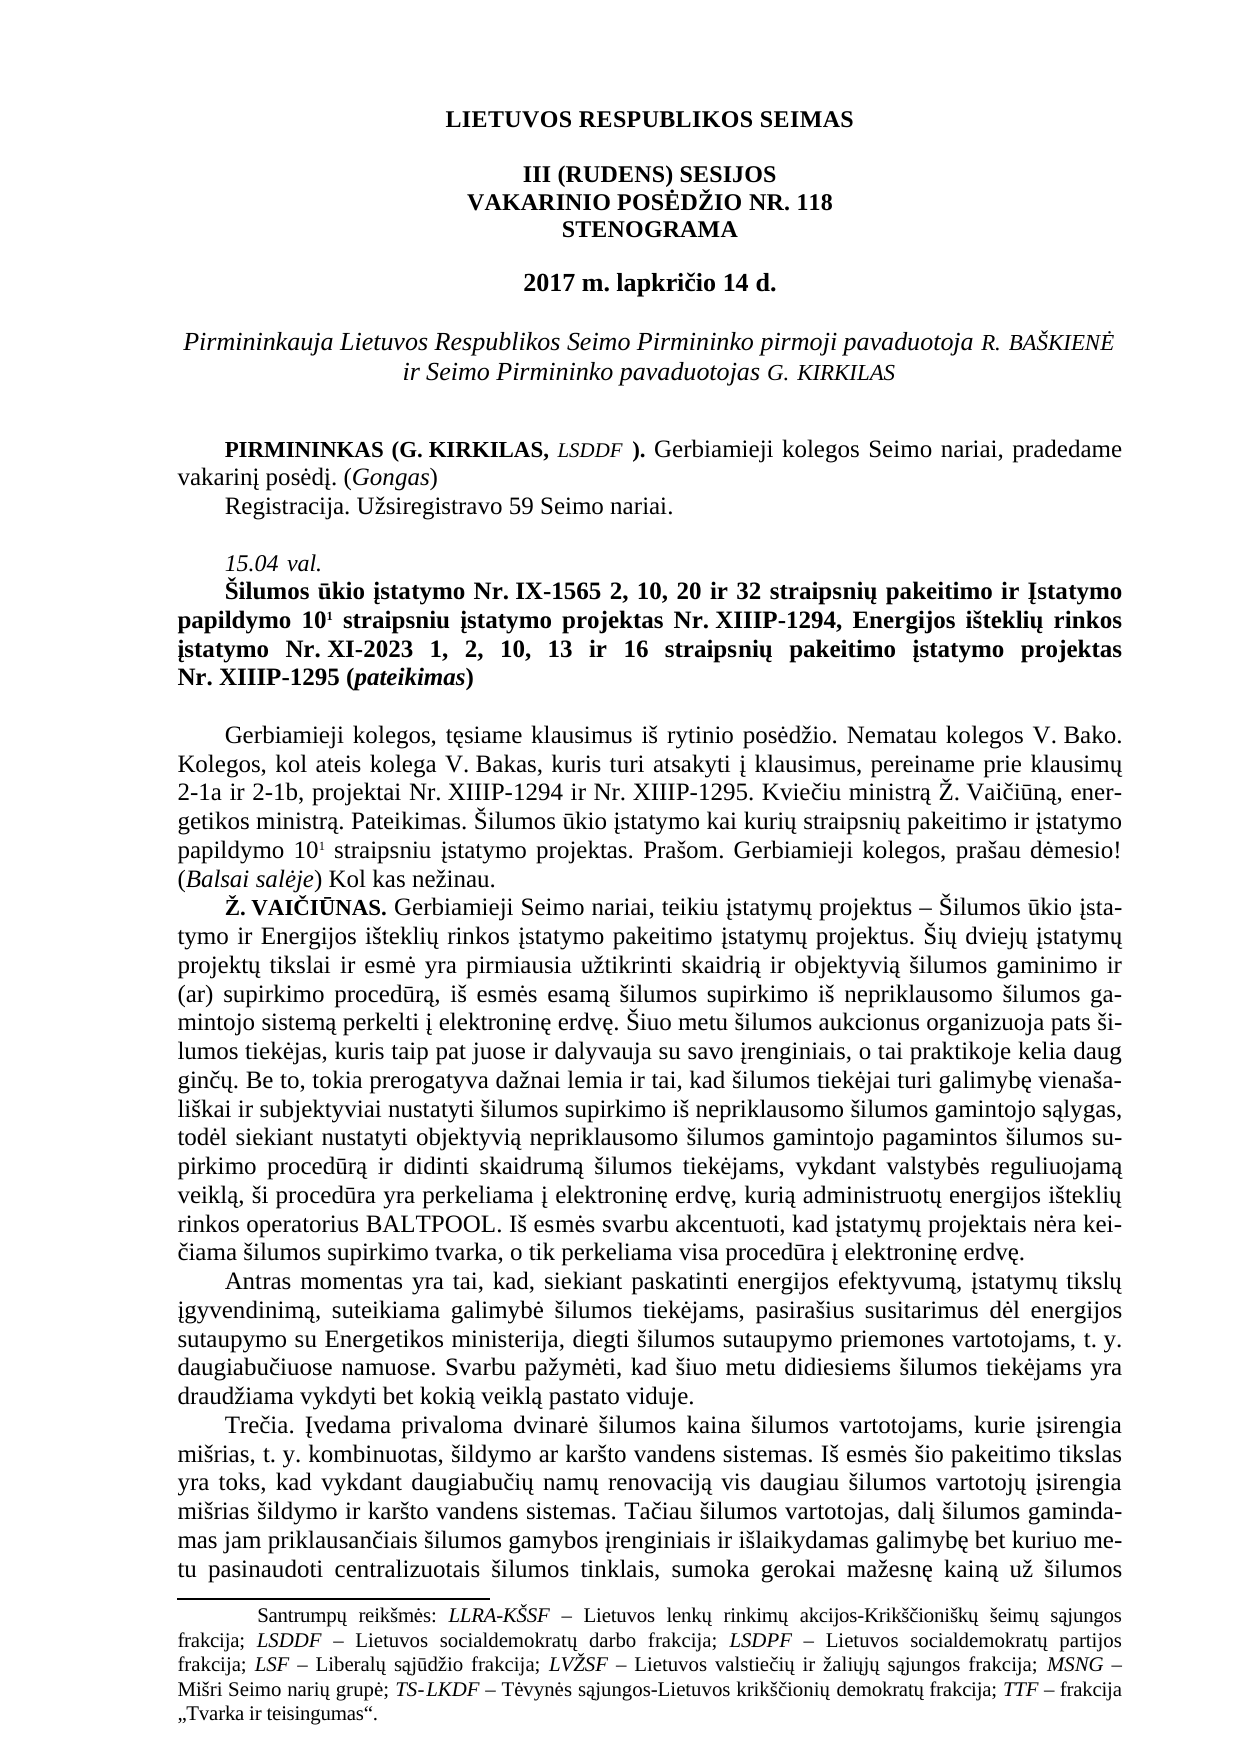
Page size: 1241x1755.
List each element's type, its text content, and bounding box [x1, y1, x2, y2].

text Pirmininkauja Lietuvos Respublikos Seimo Pirmininko pirmoji pavaduotoja R. BAŠKIENĖ ir Seimo Pirmininko pavaduotojas G. KIRKILAS [177, 326, 1122, 386]
text Ši­lu­mos ūkio įsta­ty­mo Nr. IX-1565 2, 10, 20 ir 32 straips­nių pa­kei­ti­mo ir Įsta­ty­mo pa­pil­dy­mo 101 straips­niu įsta­ty­mo pro­jek­tas Nr. XIIIP-1294, Ener­gi­jos iš­tek­lių rin­kos įsta­ty­mo Nr. XI-2023 1, 2, 10, 13 ir 16 straips­nių pa­kei­ti­mo įsta­ty­mo pro­jek­tas Nr. XIIIP-1295 (pa­tei­ki­mas) [177, 576, 1122, 691]
title VAKARINIO posėdžio NR. 118 [177, 187, 1122, 215]
title STENOGRAMA [177, 215, 1122, 243]
text Tre­čia. Įve­da­ma pri­va­lo­ma dvi­na­rė ši­lu­mos kai­na ši­lu­mos var­to­to­jams, ku­rie įsi­ren­gia miš­rias, t. y. kom­bi­nuo­tas, šil­dy­mo ar karš­to van­dens sis­te­mas. Iš es­mės šio pa­kei­ti­mo tiks­las yra toks, kad vyk­dant dau­gia­bu­čių na­mų re­no­va­ci­ją vis dau­giau ši­lu­mos var­to­to­jų įsi­ren­gia miš­rias šil­dy­mo ir karš­to van­dens sis­te­mas. Ta­čiau ši­lu­mos var­to­to­jas, da­lį ši­lu­mos ga­min­da­mas jam pri­klau­san­čiais ši­lu­mos ga­my­bos įren­gi­niais ir iš­lai­ky­da­mas ga­li­my­bę bet ku­riuo me­tu pa­si­nau­do­ti cen­tra­li­zuo­tais ši­lu­mos tin­klais, su­mo­ka ge­ro­kai ma­žes­nę kai­ną už ši­lu­mos [177, 1410, 1122, 1582]
title LIETUVOS RESPUBLIKOS SEIMAS [177, 105, 1122, 132]
text Ger­bia­mie­ji ko­le­gos, tę­sia­me klau­si­mus iš ry­ti­nio po­sė­džio. Ne­ma­tau ko­le­gos V. Ba­ko. Ko­le­gos, kol at­eis ko­le­ga V. Ba­kas, ku­ris tu­ri at­sa­ky­ti į klau­si­mus, per­ei­na­me prie klau­si­mų 2-1a ir 2-1b, pro­jek­tai Nr. XIIIP-1294 ir Nr. XIIIP-1295. Kvie­čiu mi­nist­rą Ž. Vai­čiū­ną, ener­ge­ti­kos mi­nist­rą. Pa­tei­ki­mas. Ši­lu­mos ūkio įsta­ty­mo kai ku­rių straips­nių pa­kei­ti­mo ir įsta­ty­mo pa­pil­dy­mo 101 straips­niu įsta­ty­mo pro­jek­tas. Pra­šom. Ger­bia­mie­ji ko­le­gos, pra­šau dė­me­sio! (Bal­sai sa­lė­je) Kol kas ne­ži­nau. [177, 720, 1122, 892]
text Santrumpų reikšmės: LLRA-KŠSF – Lietuvos lenkų rinkimų akcijos-Krikščioniškų šeimų sąjungos frakcija; LSDDF – Lietuvos socialdemokratų darbo frakcija; LSDPF – Lietuvos socialdemokratų partijos frakcija; LSF – Liberalų sąjūdžio frakcija; LVŽSF – Lietuvos valstiečių ir žaliųjų sąjungos frakcija; MSNG – Mišri Seimo narių grupė; TS‑LKDF – Tėvynės sąjungos-Lietuvos krikščionių demokratų frakcija; TTF – frakcija „Tvarka ir teisingumas“. [177, 1599, 1122, 1724]
text PIRMININKAS (G. KIRKILAS, LSDDF). Ger­bia­mie­ji ko­le­gos Sei­mo na­riai, pra­de­da­me va­ka­ri­nį po­sė­dį. (Gon­gas) [177, 434, 1122, 491]
text 2017 m. lapkričio 14 d. [177, 267, 1122, 297]
text Re­gist­ra­ci­ja. Už­si­re­gist­ra­vo 59 Sei­mo na­riai. [177, 491, 1122, 520]
text Ant­ras mo­men­tas yra tai, kad, sie­kiant pa­ska­tin­ti ener­gi­jos efek­ty­vu­mą, įsta­ty­mų tiks­lų įgy­ven­di­ni­mą, su­tei­kia­ma ga­li­my­bė ši­lu­mos tie­kė­jams, pa­si­ra­šius su­si­ta­ri­mus dėl ener­gi­jos su­tau­py­mo su Ener­ge­ti­kos mi­nis­te­ri­ja, dieg­ti ši­lu­mos su­tau­py­mo prie­mo­nes var­to­to­jams, t. y. dau­gia­bu­čiuo­se na­muo­se. Svar­bu pa­žy­mė­ti, kad šiuo me­tu di­die­siems ši­lu­mos tie­kė­jams yra drau­džia­ma vyk­dy­ti bet ko­kią veik­lą pa­sta­to vi­du­je. [177, 1266, 1122, 1410]
title III (RUDENS) SESIJOS [177, 160, 1122, 187]
text Ž. VAIČIŪNAS. Ger­bia­mie­ji Sei­mo na­riai, tei­kiu įsta­ty­mų pro­jek­tus – Ši­lu­mos ūkio įsta­ty­mo ir Ener­gi­jos iš­tek­lių rin­kos įsta­ty­mo pa­kei­ti­mo įsta­ty­mų pro­jek­tus. Šių dvie­jų įsta­ty­mų pro­jek­tų tiks­lai ir es­mė yra pir­miau­sia už­tik­rin­ti skaid­rią ir ob­jek­ty­vią ši­lu­mos ga­mi­ni­mo ir (ar) su­pir­ki­mo pro­ce­dū­rą, iš es­mės esa­mą ši­lu­mos su­pir­ki­mo iš ne­pri­klau­so­mo ši­lu­mos ga­min­to­jo sis­te­mą per­kel­ti į elek­tro­ni­nę erd­vę. Šiuo me­tu ši­lu­mos auk­cio­nus or­ga­ni­zuo­ja pats ši­lu­mos tie­kė­jas, ku­ris taip pat juo­se ir da­ly­vau­ja su sa­vo įren­gi­niais, o tai prak­ti­ko­je ke­lia daug gin­čų. Be to, to­kia pre­ro­ga­ty­va daž­nai le­mia ir tai, kad ši­lu­mos tie­kė­jai tu­ri ga­li­my­bę vie­na­ša­liš­kai ir sub­jek­ty­viai nu­sta­ty­ti ši­lu­mos su­pir­ki­mo iš ne­pri­klau­so­mo ši­lu­mos ga­min­to­jo są­ly­gas, to­dėl sie­kiant nu­sta­ty­ti ob­jek­ty­vią ne­pri­klau­so­mo ši­lu­mos ga­min­to­jo pa­ga­min­tos ši­lu­mos su­pir­ki­mo pro­ce­dū­rą ir di­din­ti skaid­ru­mą ši­lu­mos tie­kė­jams, vyk­dant vals­ty­bės re­gu­liuo­ja­mą veik­lą, ši pro­ce­dū­ra yra per­ke­lia­ma į elek­tro­ni­nę erd­vę, ku­rią ad­mi­nist­ruo­tų ener­gi­jos iš­tek­lių rin­kos ope­ra­to­rius BALTPOOL. Iš es­mės svar­bu ak­cen­tuo­ti, kad įsta­ty­mų pro­jek­tais nė­ra kei­čia­ma ši­lu­mos su­pir­ki­mo tvar­ka, o tik per­ke­lia­ma vi­sa pro­ce­dū­ra į elek­tro­ni­nę erd­vę. [177, 892, 1122, 1266]
text 15.04 val. [224, 549, 1122, 576]
